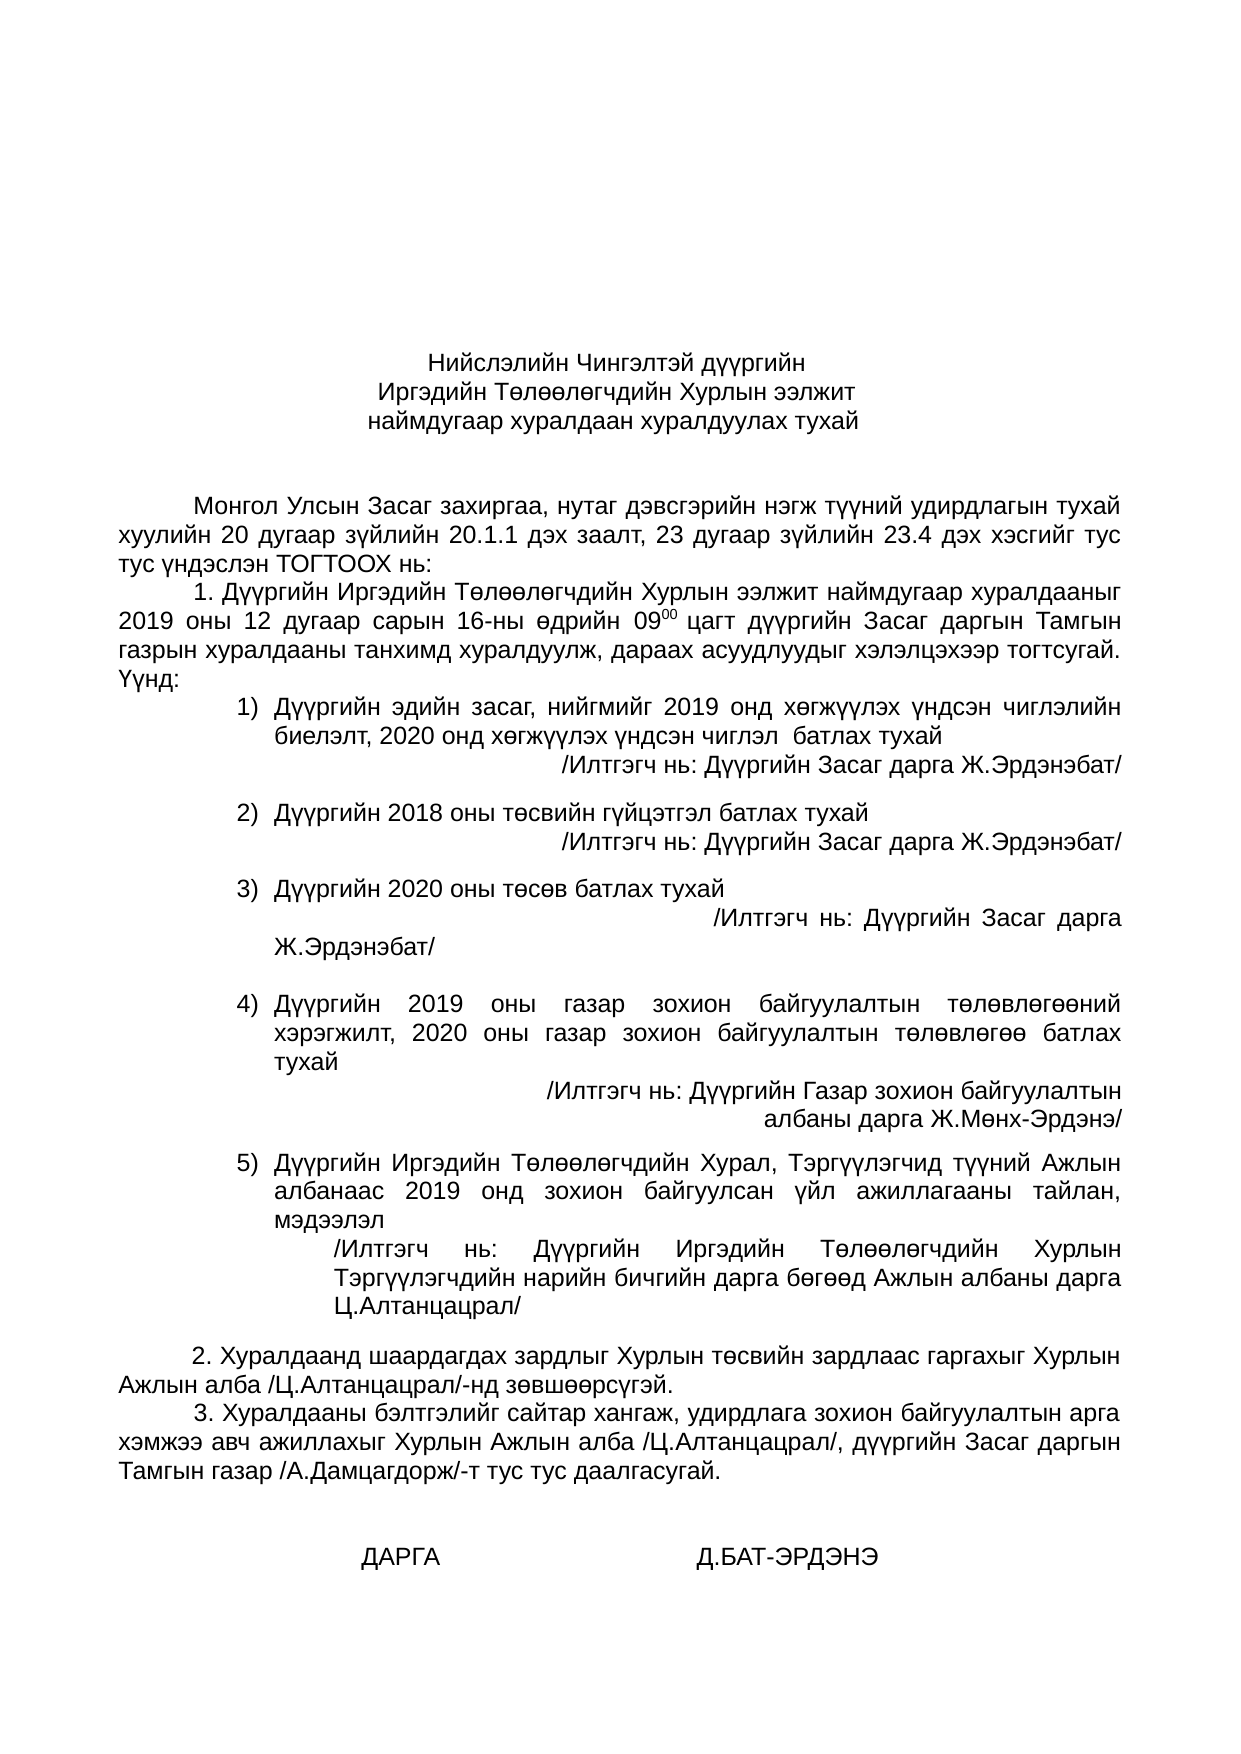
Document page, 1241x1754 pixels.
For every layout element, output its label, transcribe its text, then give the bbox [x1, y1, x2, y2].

text ДАРГА Д.БАТ-ЭРДЭНЭ [118, 1542, 1122, 1571]
list /Илтгэгч нь: Дүүргийн Засаг дарга Ж.Эрдэнэбат/ [274, 750, 1122, 779]
list Дүүргийн 2019 оны газар зохион байгуулалтын төлөвлөгөөний хэрэгжилт, 2020 оны газар зохион байгуулалтын төлөвлөгөө батлах тухай [236, 989, 1122, 1076]
list /Илтгэгч нь: Дүүргийн Засаг дарга Ж.Эрдэнэбат/ [274, 903, 1122, 961]
list /Илтгэгч нь: Дүүргийн Газар зохион байгуулалтын [334, 1076, 1122, 1104]
list Дүүргийн 2020 оны төсөв батлах тухай [236, 874, 1122, 903]
list /Илтгэгч нь: Дүүргийн Засаг дарга Ж.Эрдэнэбат/ [193, 827, 1122, 855]
text 3. Хуралдааны бэлтгэлийг сайтар хангаж, удирдлага зохион байгуулалтын арга хэмжээ авч ажиллахыг Хурлын Ажлын алба /Ц.Алтанцацрал/, дүүргийн Засаг даргын Тамгын газар /А.Дамцагдорж/-т тус тус даалгасугай. [118, 1398, 1122, 1485]
text 2. Хуралдаанд шаардагдах зардлыг Хурлын төсвийн зардлаас гаргахыг Хурлын Ажлын алба /Ц.Алтанцацрал/-нд зөвшөөрсүгэй. [118, 1341, 1122, 1398]
list /Илтгэгч нь: Дүүргийн Иргэдийн Төлөөлөгчдийн Хурлын Тэргүүлэгчдийн нарийн бичгийн дарга бөгөөд Ажлын албаны дарга Ц.Алтанцацрал/ [334, 1234, 1122, 1320]
text наймдугаар хуралдаан хуралдуулах тухай [118, 406, 1122, 434]
text Нийслэлийн Чингэлтэй дүүргийн [118, 348, 1122, 377]
text 1. Дүүргийн Иргэдийн Төлөөлөгчдийн Хурлын ээлжит наймдугаар хуралдааныг 2019 оны 12 дугаар сарын 16-ны өдрийн 0900 цагт дүүргийн Засаг даргын Тамгын газрын хуралдааны танхимд хуралдуулж, дараах асуудлуудыг хэлэлцэхээр тогтсугай. Үүнд: [118, 577, 1122, 692]
text Монгол Улсын Засаг захиргаа, нутаг дэвсгэрийн нэгж түүний удирдлагын тухай хуулийн 20 дугаар зүйлийн 20.1.1 дэх заалт, 23 дугаар зүйлийн 23.4 дэх хэсгийг тус тус үндэслэн ТОГТООХ нь: [118, 491, 1122, 577]
list Дүүргийн 2018 оны төсвийн гүйцэтгэл батлах тухай [236, 798, 1122, 827]
list албаны дарга Ж.Мөнх-Эрдэнэ/ [334, 1104, 1122, 1133]
list Дүүргийн Иргэдийн Төлөөлөгчдийн Хурал, Тэргүүлэгчид түүний Ажлын албанаас 2019 онд зохион байгуулсан үйл ажиллагааны тайлан, мэдээлэл [236, 1148, 1122, 1234]
text Иргэдийн Төлөөлөгчдийн Хурлын ээлжит [118, 377, 1122, 406]
list Дүүргийн эдийн засаг, нийгмийг 2019 онд хөгжүүлэх үндсэн чиглэлийн биелэлт, 2020 онд хөгжүүлэх үндсэн чиглэл батлах тухай [236, 692, 1122, 750]
